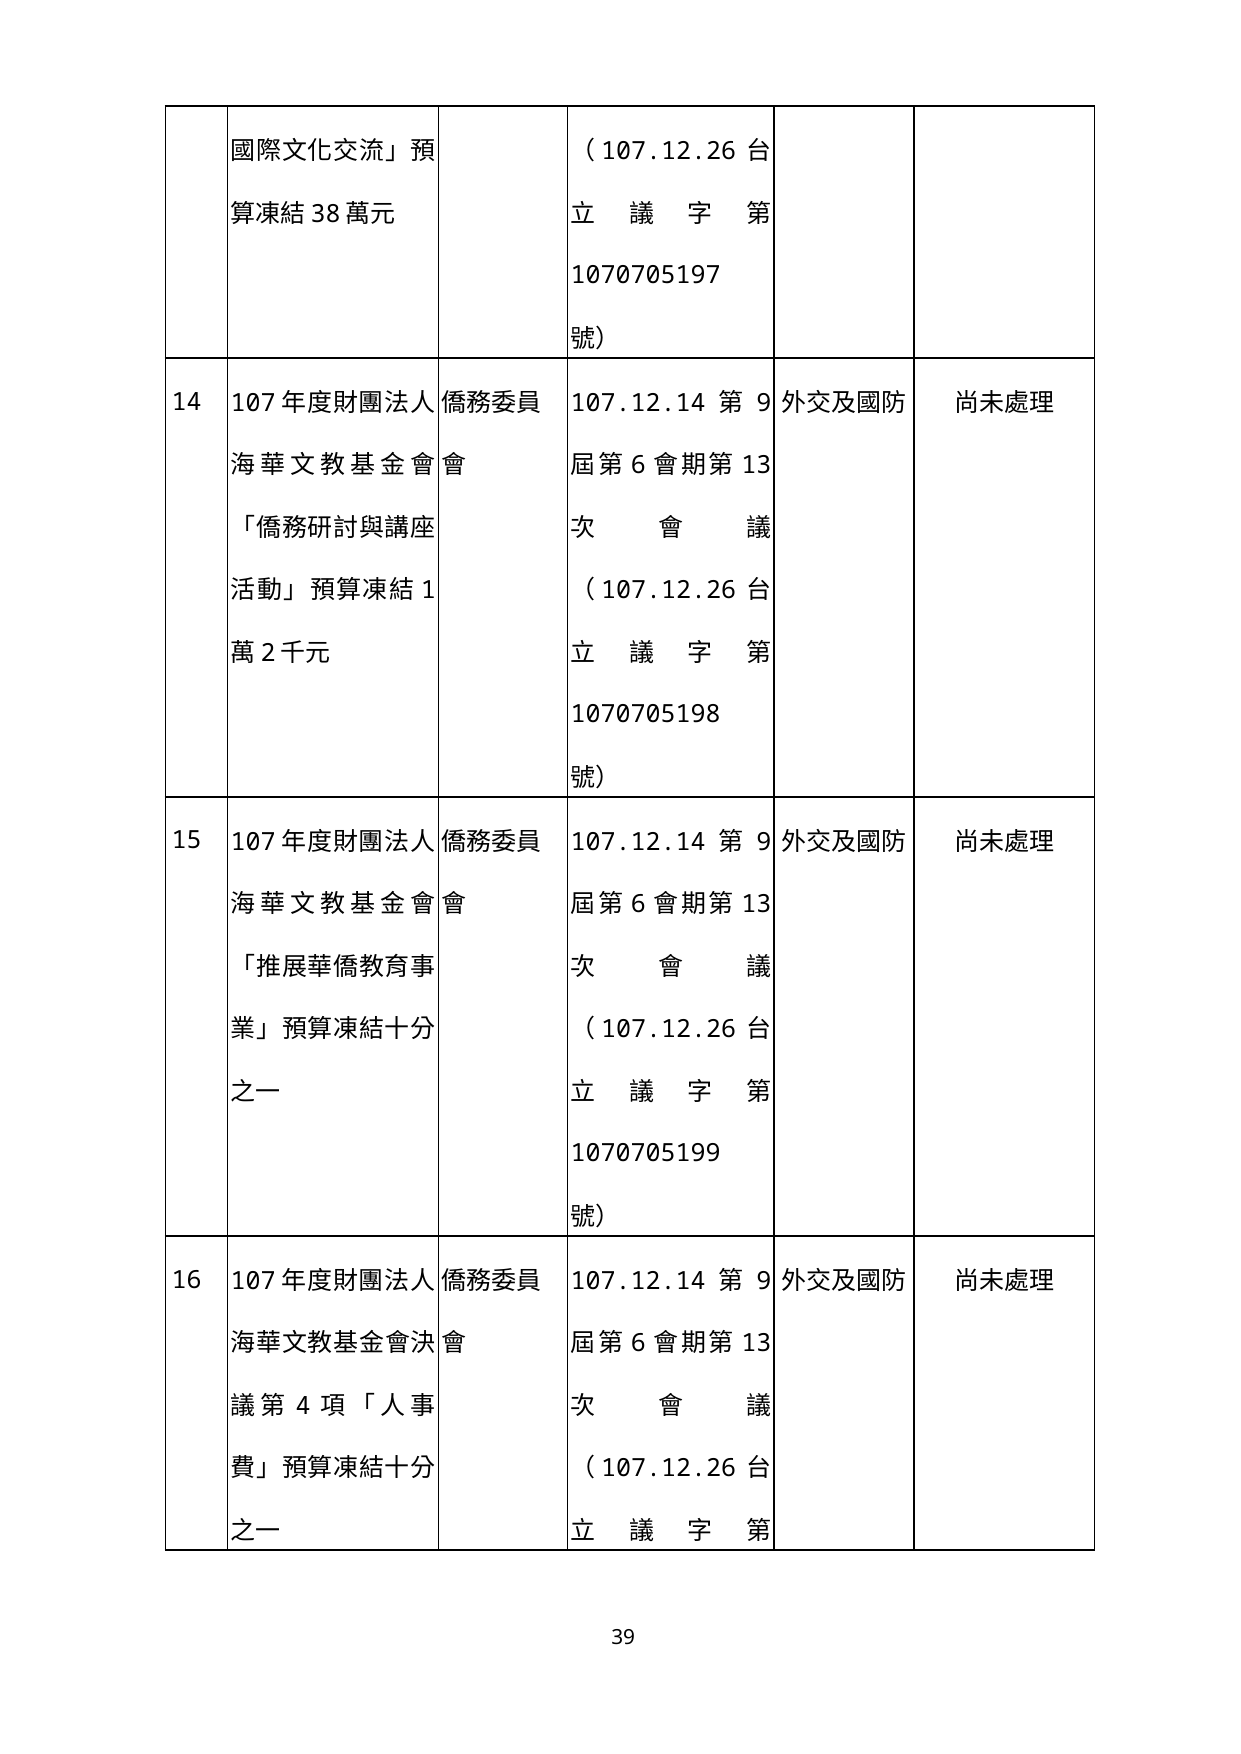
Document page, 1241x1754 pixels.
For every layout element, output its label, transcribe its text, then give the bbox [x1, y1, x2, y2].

table_cell 107年度財團法人海華文教基金會決議第4項「人事費」預算凍結十分之一 [228, 1237, 438, 1549]
table_cell [166, 107, 227, 357]
table_cell [915, 107, 1094, 357]
table_cell [166, 359, 227, 796]
table_cell 外交及國防 [775, 1237, 913, 1549]
table_cell 外交及國防 [775, 798, 913, 1235]
table_cell 外交及國防 [775, 359, 913, 796]
table_cell [166, 1237, 227, 1549]
table_cell 尚未處理 [915, 359, 1094, 796]
table_cell [439, 107, 567, 357]
table_cell 僑務委員會 [439, 1237, 567, 1549]
table_cell 尚未處理 [915, 798, 1094, 1235]
table_cell （107.12.26台立議字第1070705197號） [568, 107, 773, 357]
table_cell 僑務委員會 [439, 798, 567, 1235]
table_cell 國際文化交流」預算凍結38萬元 [228, 107, 438, 357]
table_cell 107.12.14第9屆第6會期第13次會議（107.12.26台立議字第1070705199號） [568, 798, 773, 1235]
table_cell [775, 107, 913, 357]
table_cell 107年度財團法人海華文教基金會「僑務研討與講座活動」預算凍結1萬2千元 [228, 359, 438, 796]
table_cell 107年度財團法人海華文教基金會「推展華僑教育事業」預算凍結十分之一 [228, 798, 438, 1235]
table_cell 僑務委員會 [439, 359, 567, 796]
table_cell 107.12.14第9屆第6會期第13次會議（107.12.26台立議字第1070705198號） [568, 359, 773, 796]
table_cell [166, 798, 227, 1235]
table_cell 尚未處理 [915, 1237, 1094, 1549]
table_cell 107.12.14第9屆第6會期第13次會議（107.12.26台立議字第 [568, 1237, 773, 1549]
